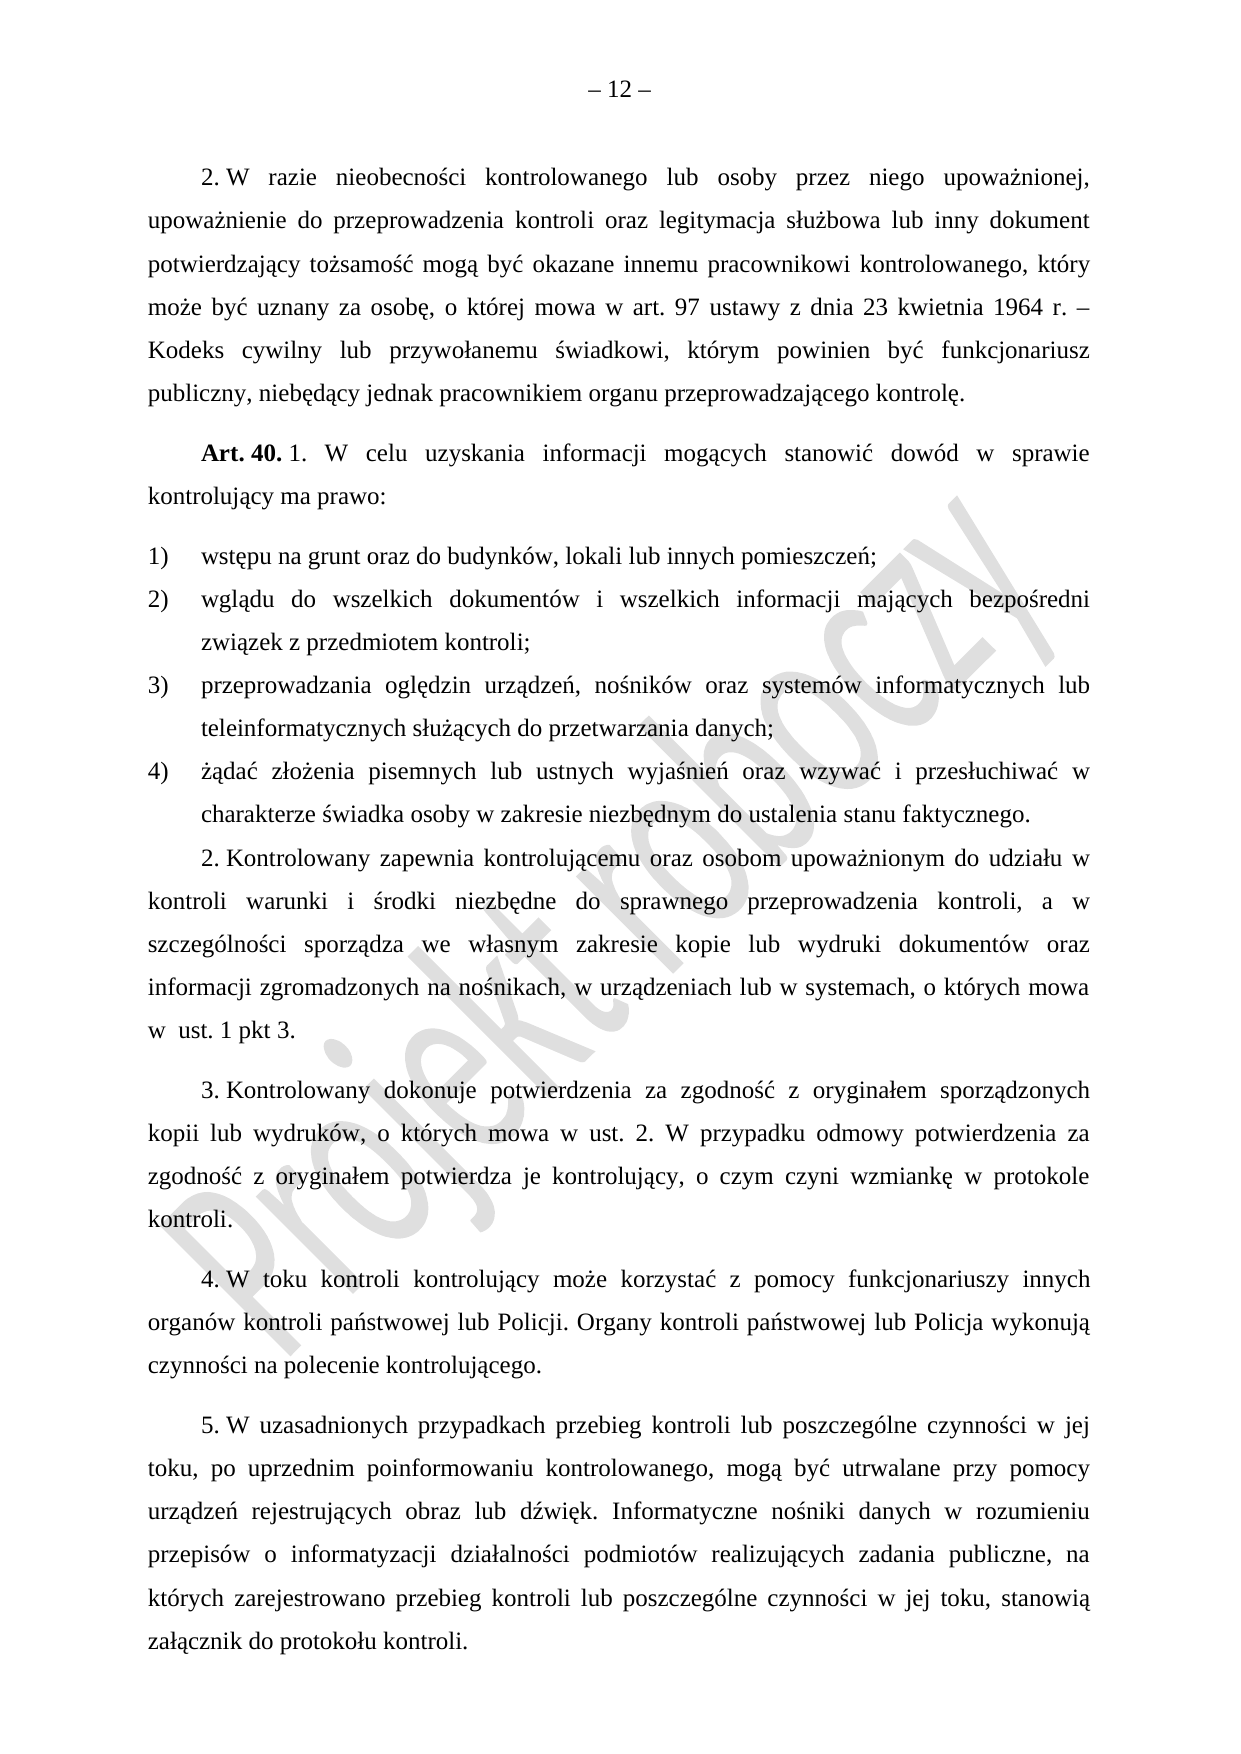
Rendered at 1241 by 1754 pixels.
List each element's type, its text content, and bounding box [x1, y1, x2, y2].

text 1) wstępu na grunt oraz do budynków, lokali lub innych pomieszczeń; [148, 541, 933, 569]
text 3. Kontrolowany dokonuje potwierdzenia za zgodność z oryginałem sporządzonych kopii lub wydruków, o których mowa w ust. 2. W przypadku odmowy potwierdzenia za zgodność z oryginałem potwierdza je kontrolujący, o czym czyni wzmiankę w protokole kontroli. [148, 1075, 1091, 1233]
text 2. Kontrolowany zapewnia kontrolującemu oraz osobom upoważnionym do udziału w kontroli warunki i środki niezbędne do sprawnego przeprowadzenia kontroli, a w szczególności sporządza we własnym zakresie kopie lub wydruki dokumentów oraz informacji zgromadzonych na nośnikach, w urządzeniach lub w systemach, o których mowa w ust. 1 pkt 3. [148, 843, 1091, 1044]
text 2) wglądu do wszelkich dokumentów i wszelkich informacji mających bezpośredni związek z przedmiotem kontroli; [920, 584, 1038, 656]
text [922, 541, 986, 569]
text [986, 541, 1091, 569]
text Art. 40. 1. W celu uzyskania informacji mogących stanowić dowód w sprawie kontrolujący ma prawo: [148, 438, 1091, 510]
text 2) wglądu do wszelkich dokumentów i wszelkich informacji mających bezpośredni związek z przedmiotem kontroli; [1013, 584, 1091, 656]
text 2) wglądu do wszelkich dokumentów i wszelkich informacji mających bezpośredni związek z przedmiotem kontroli; [148, 584, 934, 656]
text 5. W uzasadnionych przypadkach przebieg kontroli lub poszczególne czynności w jej toku, po uprzednim poinformowaniu kontrolowanego, mogą być utrwalane przy pomocy urządzeń rejestrujących obraz lub dźwięk. Informatyczne nośniki danych w rozumieniu przepisów o informatyzacji działalności podmiotów realizujących zadania publiczne, na których zarejestrowano przebieg kontroli lub poszczególne czynności w jej toku, stanowią załącznik do protokołu kontroli. [148, 1410, 1091, 1654]
text 4) żądać złożenia pisemnych lub ustnych wyjaśnień oraz wzywać i przesłuchiwać w charakterze świadka osoby w zakresie niezbędnym do ustalenia stanu faktycznego. [148, 756, 739, 828]
text 4. W toku kontroli kontrolujący może korzystać z pomocy funkcjonariuszy innych organów kontroli państwowej lub Policji. Organy kontroli państwowej lub Policja wykonują czynności na polecenie kontrolującego. [148, 1264, 1091, 1379]
text 3) przeprowadzania oględzin urządzeń, nośników oraz systemów informatycznych lub teleinformatycznych służących do przetwarzania danych; [148, 670, 1091, 742]
text 2. W razie nieobecności kontrolowanego lub osoby przez niego upoważnionej, upoważnienie do przeprowadzenia kontroli oraz legitymacja służbowa lub inny dokument potwierdzający tożsamość mogą być okazane innemu pracownikowi kontrolowanego, który może być uznany za osobę, o której mowa w art. 97 ustawy z dnia 23 kwietnia 1964 r. – Kodeks cywilny lub przywołanemu świadkowi, którym powinien być funkcjonariusz publiczny, niebędący jednak pracownikiem organu przeprowadzającego kontrolę. [148, 162, 1091, 407]
text 4) żądać złożenia pisemnych lub ustnych wyjaśnień oraz wzywać i przesłuchiwać w charakterze świadka osoby w zakresie niezbędnym do ustalenia stanu faktycznego. [772, 756, 1091, 828]
text 4) żądać złożenia pisemnych lub ustnych wyjaśnień oraz wzywać i przesłuchiwać w charakterze świadka osoby w zakresie niezbędnym do ustalenia stanu faktycznego. [716, 756, 796, 828]
